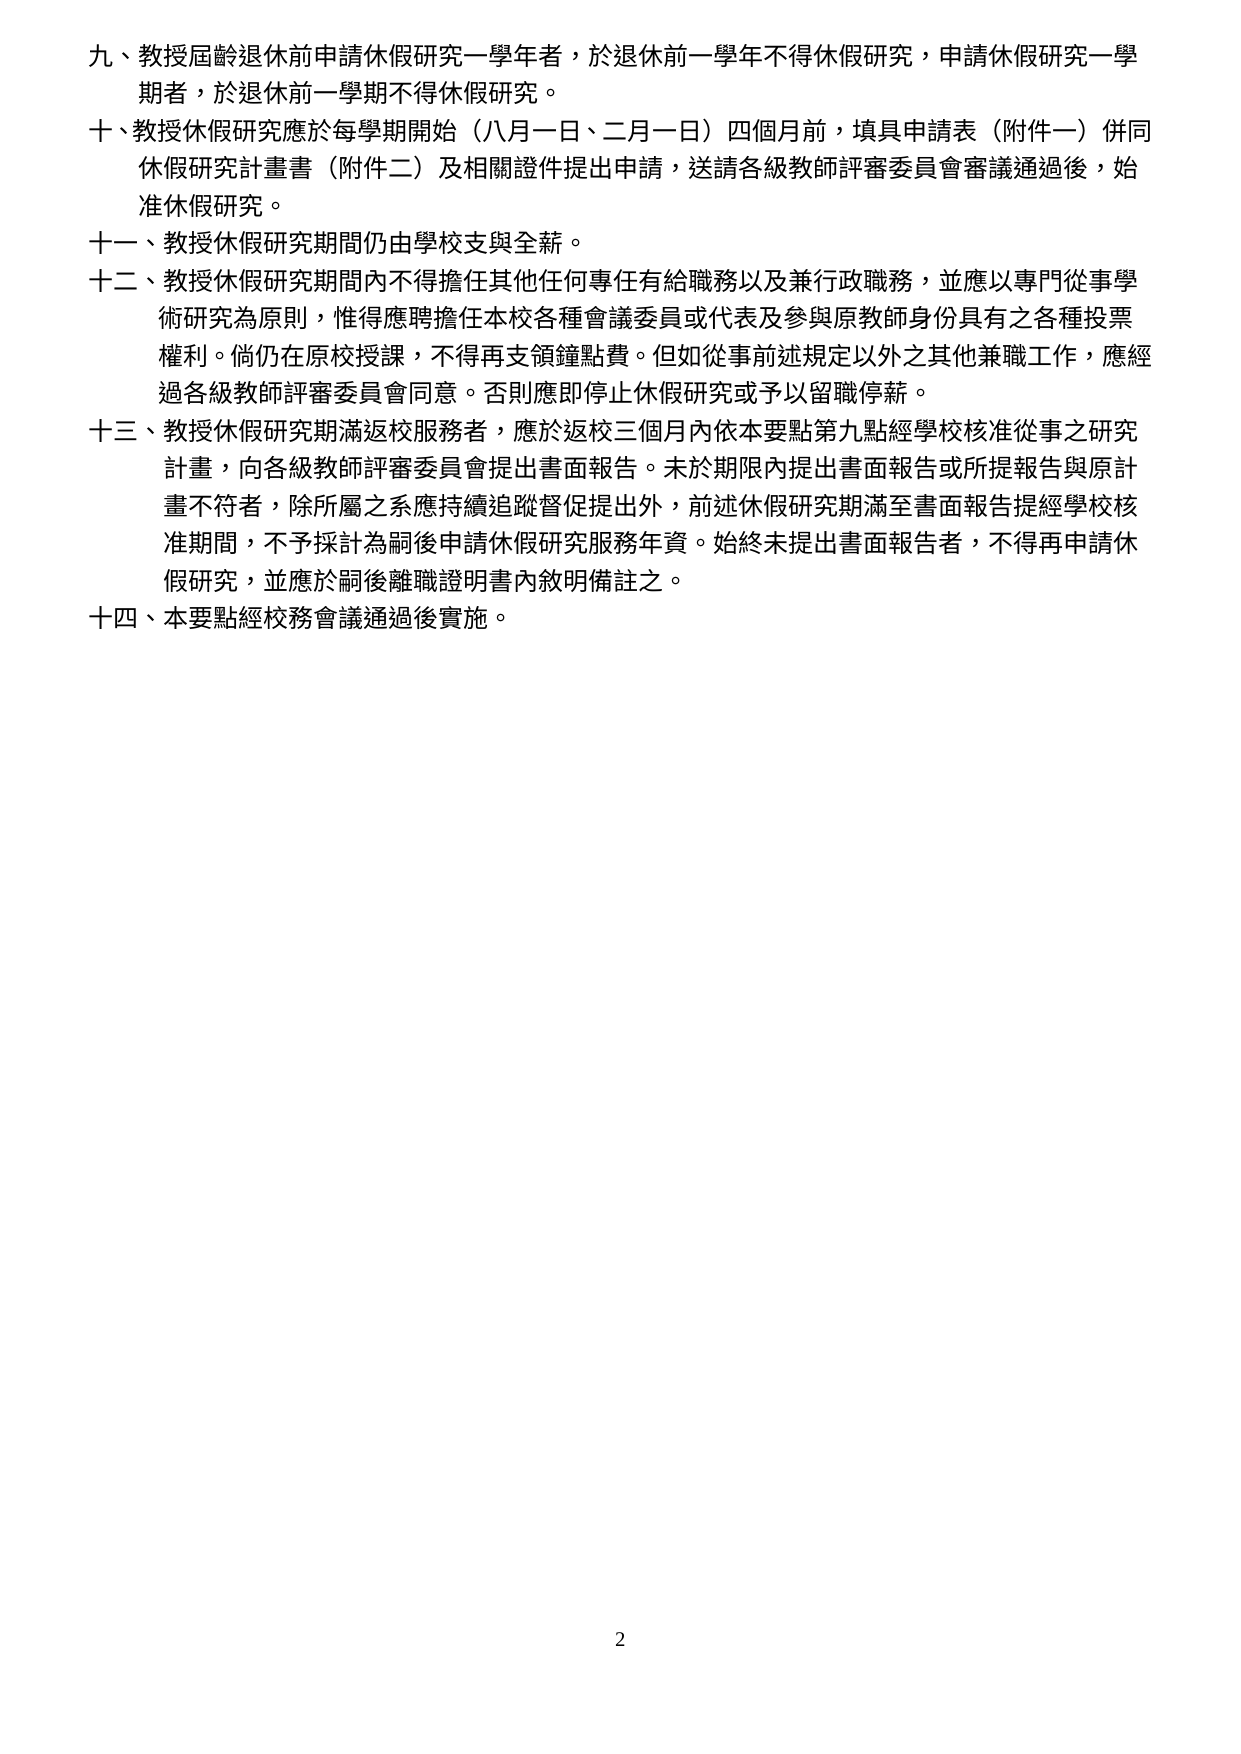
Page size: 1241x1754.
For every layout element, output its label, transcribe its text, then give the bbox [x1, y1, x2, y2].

text 十四、本要點經校務會議通過後實施。 [89, 598, 1152, 636]
text 十三、教授休假研究期滿返校服務者，應於返校三個月內依本要點第九點經學校核准從事之研究計畫，向各級教師評審委員會提出書面報告。未於期限內提出書面報告或所提報告與原計畫不符者，除所屬之系應持續追蹤督促提出外，前述休假研究期滿至書面報告提經學校核准期間，不予採計為嗣後申請休假研究服務年資。始終未提出書面報告者，不得再申請休假研究，並應於嗣後離職證明書內敘明備註之。 [89, 411, 1152, 598]
text 九、教授屆齡退休前申請休假研究一學年者，於退休前一學年不得休假研究，申請休假研究一學期者，於退休前一學期不得休假研究。 [89, 36, 1152, 111]
text 十、教授休假研究應於每學期開始（八月一日、二月一日）四個月前，填具申請表（附件一）併同休假研究計畫書（附件二）及相關證件提出申請，送請各級教師評審委員會審議通過後，始准休假研究。 [89, 111, 1152, 223]
text 十二、教授休假研究期間內不得擔任其他任何專任有給職務以及兼行政職務，並應以專門從事學術研究為原則，惟得應聘擔任本校各種會議委員或代表及參與原教師身份具有之各種投票權利。倘仍在原校授課，不得再支領鐘點費。但如從事前述規定以外之其他兼職工作，應經過各級教師評審委員會同意。否則應即停止休假研究或予以留職停薪。 [89, 261, 1152, 411]
text 十一、教授休假研究期間仍由學校支與全薪。 [89, 223, 1152, 261]
